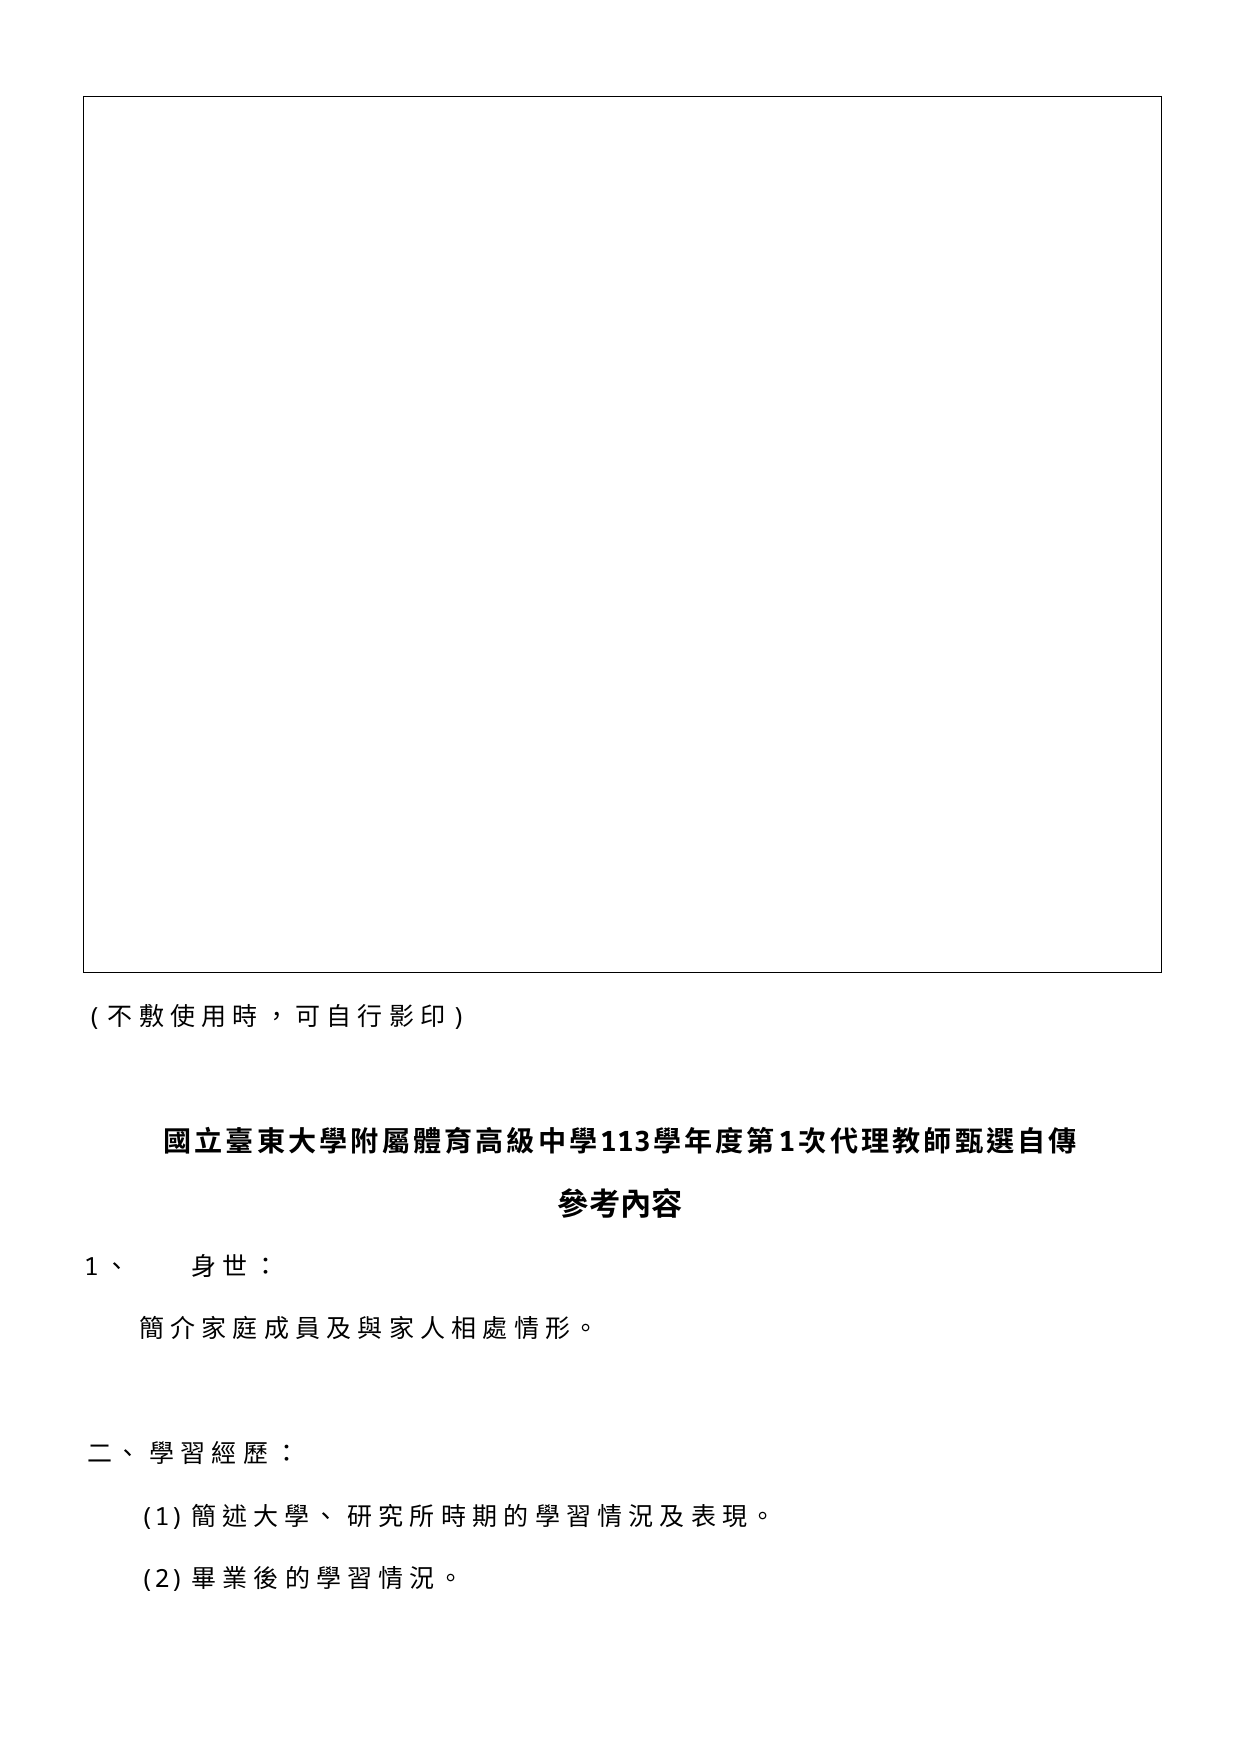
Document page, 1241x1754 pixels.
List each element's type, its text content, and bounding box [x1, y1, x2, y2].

text 簡介家庭成員及與家人相處情形。 [84, 1285, 1157, 1348]
text 國立臺東大學附屬體育高級中學113學年度第1次代理教師甄選自傳 [84, 1098, 1157, 1160]
table_header [84, 97, 1161, 972]
text (1)簡述大學、研究所時期的學習情況及表現。 [134, 1473, 1157, 1535]
list 身世： [84, 1223, 1157, 1285]
text (2)畢業後的學習情況。 [84, 1535, 1157, 1598]
text 二、學習經歷： [84, 1410, 1157, 1473]
text 參考內容 [84, 1160, 1157, 1223]
text (不敷使用時，可自行影印) [84, 973, 1157, 1035]
